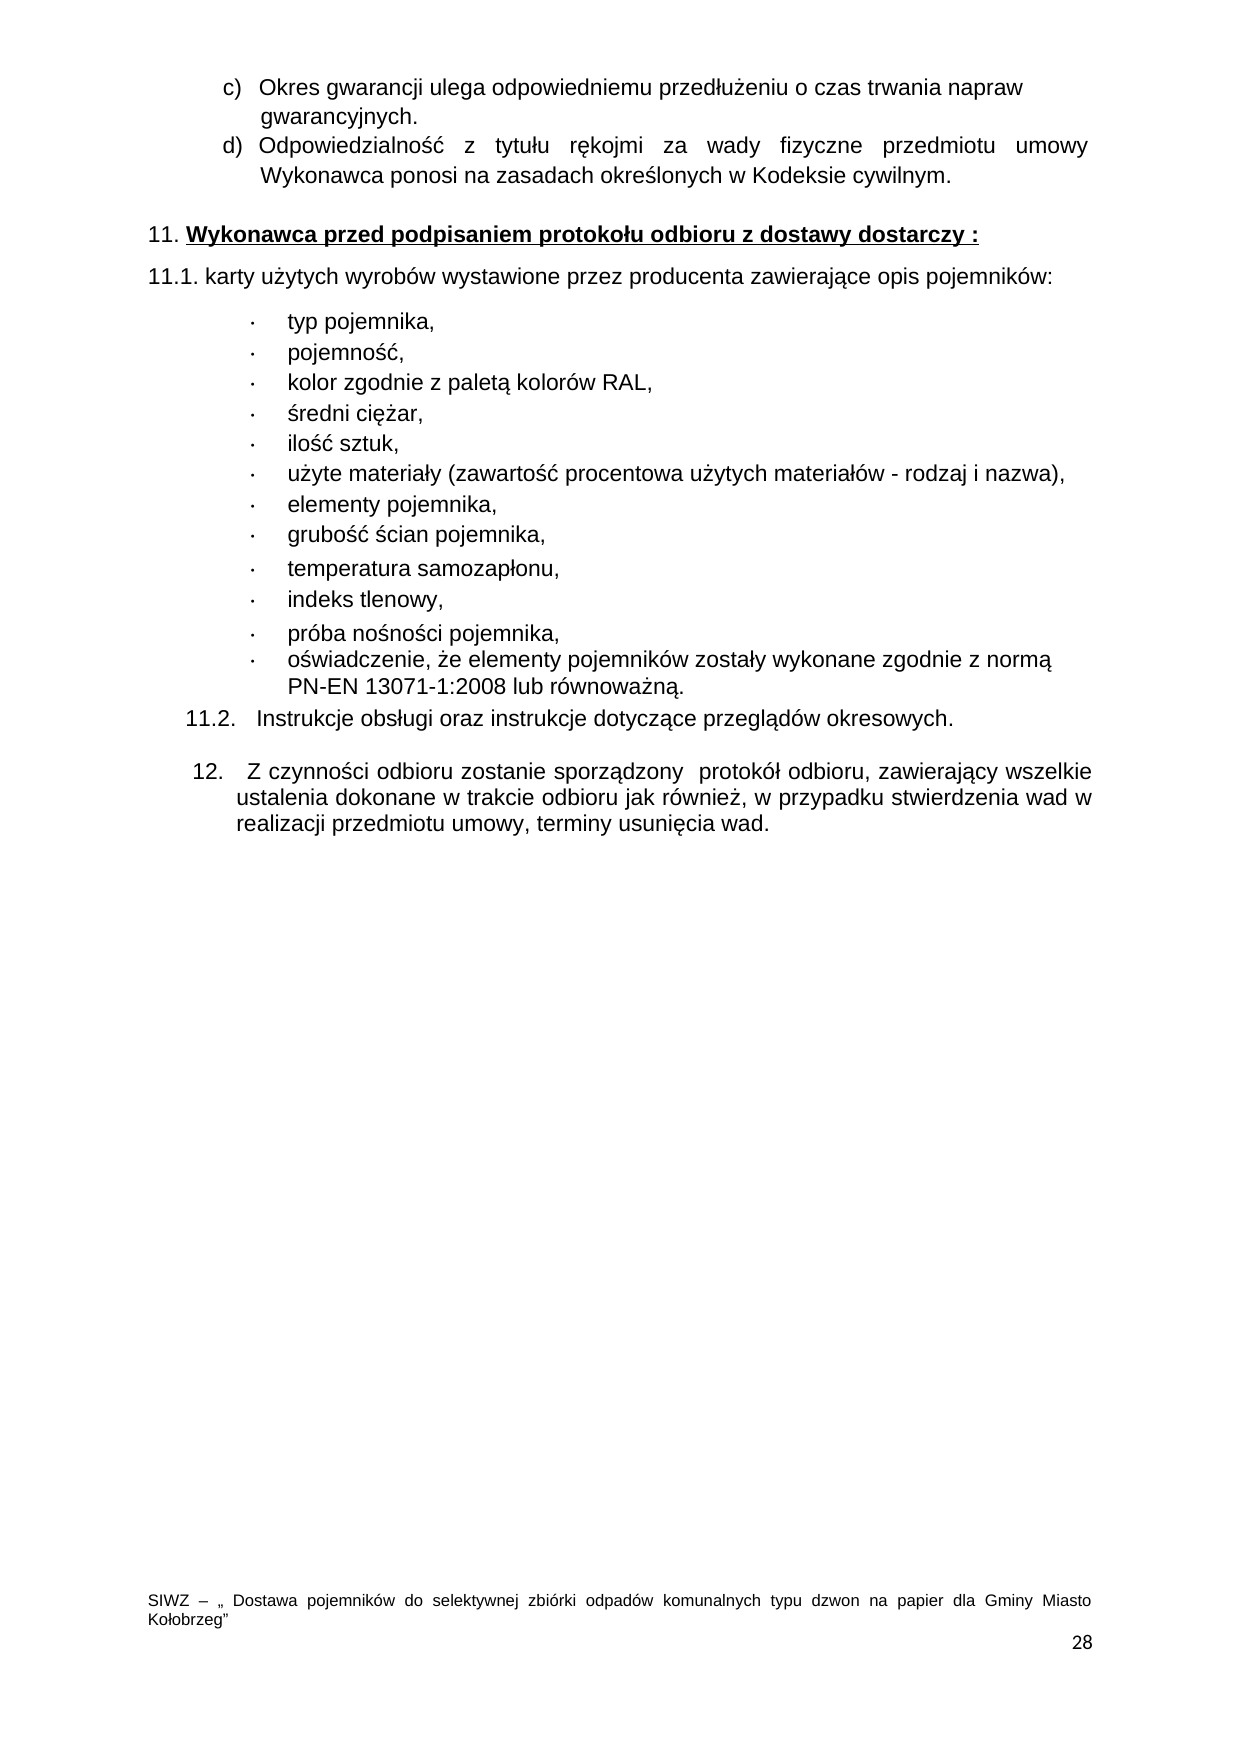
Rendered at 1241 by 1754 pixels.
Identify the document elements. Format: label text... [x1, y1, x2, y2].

list elementy pojemnika, [250, 491, 1093, 517]
list indeks tlenowy, [250, 586, 1093, 612]
text 11. Wykonawca przed podpisaniem protokołu odbioru z dostawy dostarczy : [148, 221, 1088, 247]
list temperatura samozapłonu, [250, 555, 1093, 582]
text 11.1. karty użytych wyrobów wystawione przez producenta zawierające opis pojemników: [148, 263, 1093, 289]
list pojemność, [250, 339, 1093, 365]
list próba nośności pojemnika, [250, 619, 1093, 646]
list grubość ścian pojemnika, [250, 521, 1093, 548]
list oświadczenie, że elementy pojemników zostały wykonane zgodnie z normą [250, 646, 1093, 673]
list średni ciężar, [250, 399, 1093, 426]
text 11.2. Instrukcje obsługi oraz instrukcje dotyczące przeglądów okresowych. [185, 705, 1093, 731]
list Odpowiedzialność z tytułu rękojmi za wady fizyczne przedmiotu umowy Wykonawca ponosi na zasadach określonych w Kodeksie cywilnym. [222, 132, 1088, 188]
list użyte materiały (zawartość procentowa użytych materiałów - rodzaj i nazwa), [250, 460, 1093, 487]
list Okres gwarancji ulega odpowiedniemu przedłużeniu o czas trwania napraw gwarancyjnych. [223, 74, 1088, 129]
list typ pojemnika, [250, 308, 1093, 335]
list ilość sztuk, [250, 430, 1093, 456]
text PN-EN 13071-1:2008 lub równoważną. [287, 673, 1093, 699]
list kolor zgodnie z paletą kolorów RAL, [250, 369, 1093, 396]
text 12. Z czynności odbioru zostanie sporządzony protokół odbioru, zawierający wszelkie ustalenia dokonane w trakcie odbioru jak również, w przypadku stwierdzenia wad w realizacji przedmiotu umowy, terminy usunięcia wad. [192, 758, 1093, 837]
